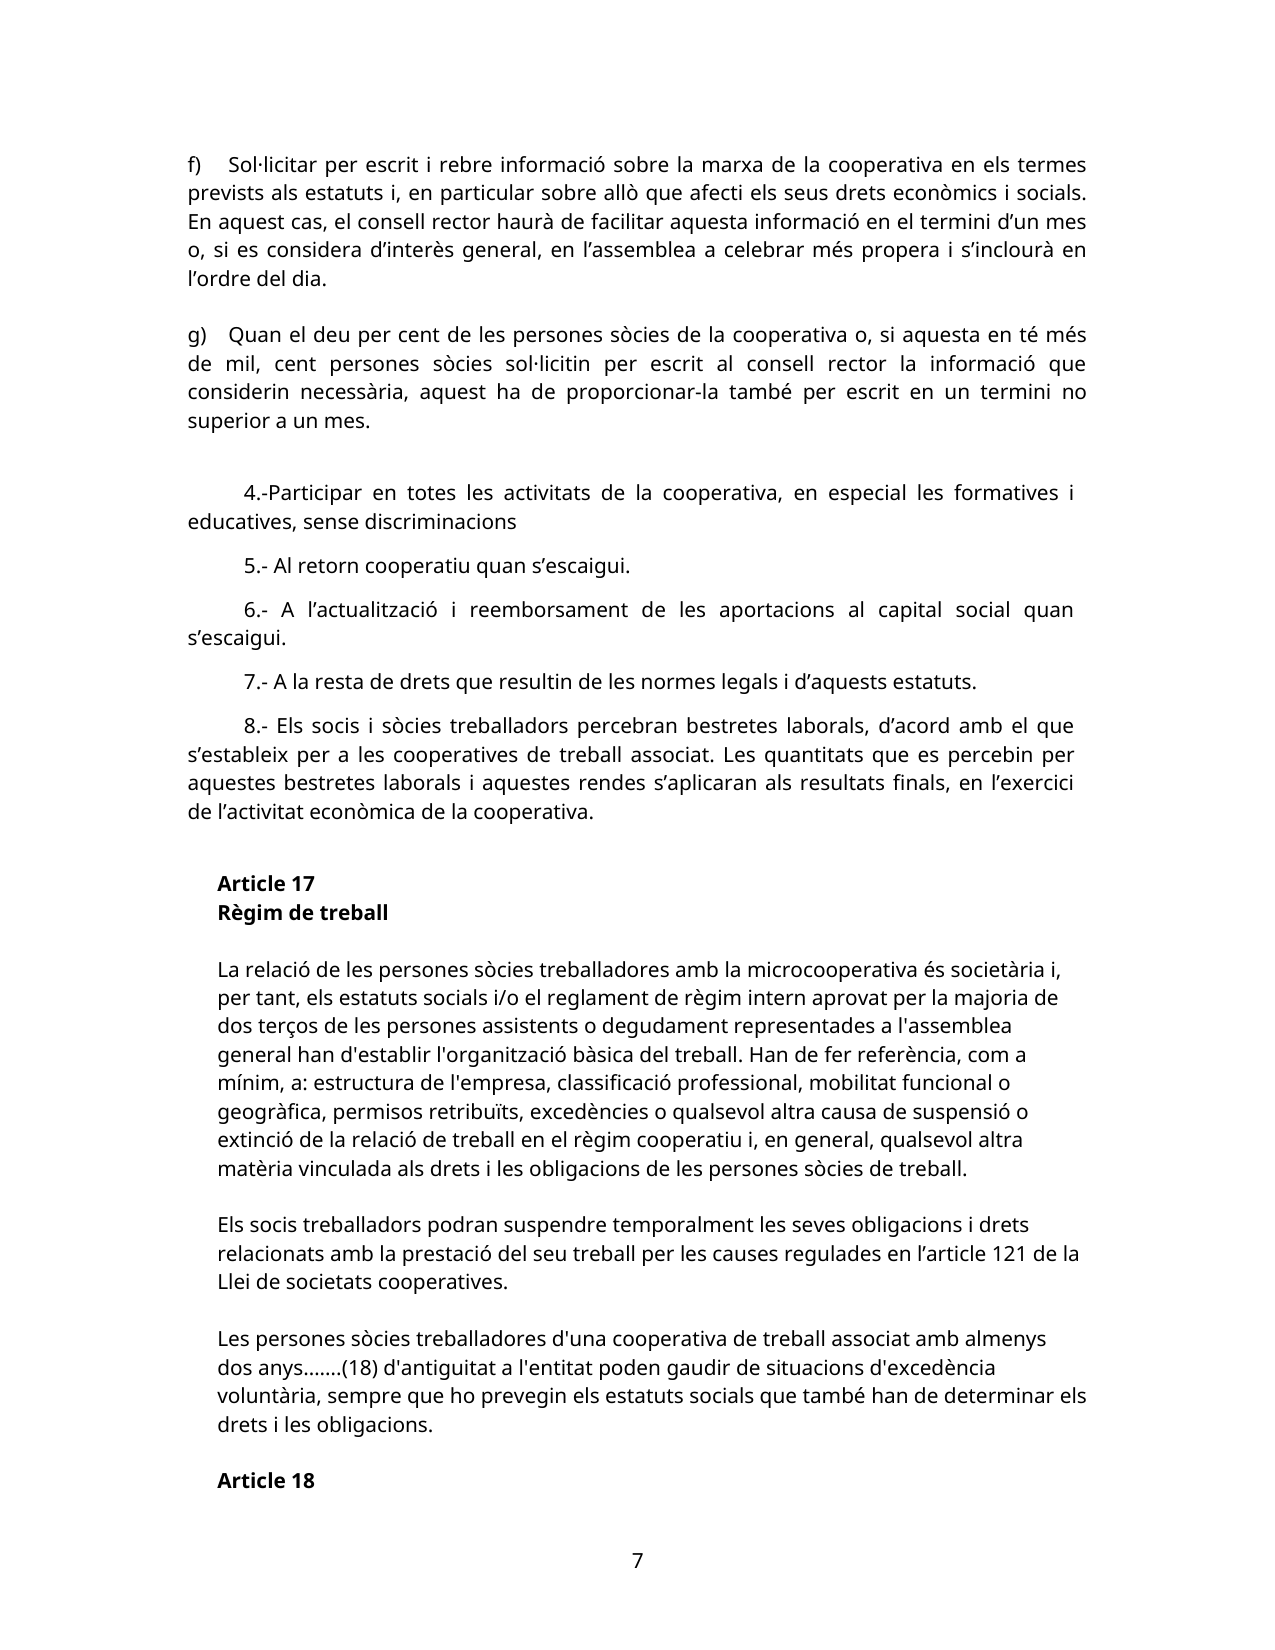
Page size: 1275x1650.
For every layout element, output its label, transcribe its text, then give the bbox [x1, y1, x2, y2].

text Les persones sòcies treballadores d'una cooperativa de treball associat amb almenys dos anys…….(18) d'antiguitat a l'entitat poden gaudir de situacions d'excedència voluntària, sempre que ho prevegin els estatuts socials que també han de determinar els drets i les obligacions. [217, 1324, 1087, 1438]
text Règim de treball [217, 898, 1087, 926]
text 4.-Participar en totes les activitats de la cooperativa, en especial les formatives i educatives, sense discriminacions [187, 478, 1076, 535]
list Quan el deu per cent de les persones sòcies de la cooperativa o, si aquesta en té més de mil, cent persones sòcies sol·licitin per escrit al consell rector la informació que considerin necessària, aquest ha de proporcionar-la també per escrit en un termini no superior a un mes. [187, 321, 1088, 434]
text Article 18 [217, 1467, 1087, 1495]
text 8.- Els socis i sòcies treballadors percebran bestretes laborals, d’acord amb el que s’estableix per a les cooperatives de treball associat. Les quantitats que es percebin per aquestes bestretes laborals i aquestes rendes s’aplicaran als resultats finals, en l’exercici de l’activitat econòmica de la cooperativa. [187, 712, 1076, 825]
text Els socis treballadors podran suspendre temporalment les seves obligacions i drets relacionats amb la prestació del seu treball per les causes regulades en l’article 121 de la Llei de societats cooperatives. [217, 1211, 1087, 1296]
text La relació de les persones sòcies treballadores amb la microcooperativa és societària i, per tant, els estatuts socials i/o el reglament de règim intern aprovat per la majoria de dos terços de les persones assistents o degudament representades a l'assemblea general han d'establir l'organització bàsica del treball. Han de fer referència, com a mínim, a: estructura de l'empresa, classificació professional, mobilitat funcional o geogràfica, permisos retribuïts, excedències o qualsevol altra causa de suspensió o extinció de la relació de treball en el règim cooperatiu i, en general, qualsevol altra matèria vinculada als drets i les obligacions de les persones sòcies de treball. [217, 955, 1087, 1182]
list Sol·licitar per escrit i rebre informació sobre la marxa de la cooperativa en els termes prevists als estatuts i, en particular sobre allò que afecti els seus drets econòmics i socials. En aquest cas, el consell rector haurà de facilitar aquesta informació en el termini d’un mes o, si es considera d’interès general, en l’assemblea a celebrar més propera i s’inclourà en l’ordre del dia. [187, 150, 1088, 292]
text 7.- A la resta de drets que resultin de les normes legals i d’aquests estatuts. [187, 667, 1076, 696]
text 6.- A l’actualització i reemborsament de les aportacions al capital social quan s’escaigui. [187, 595, 1076, 652]
text 5.- Al retorn cooperatiu quan s’escaigui. [187, 551, 1076, 579]
text Article 17 [217, 869, 1087, 898]
